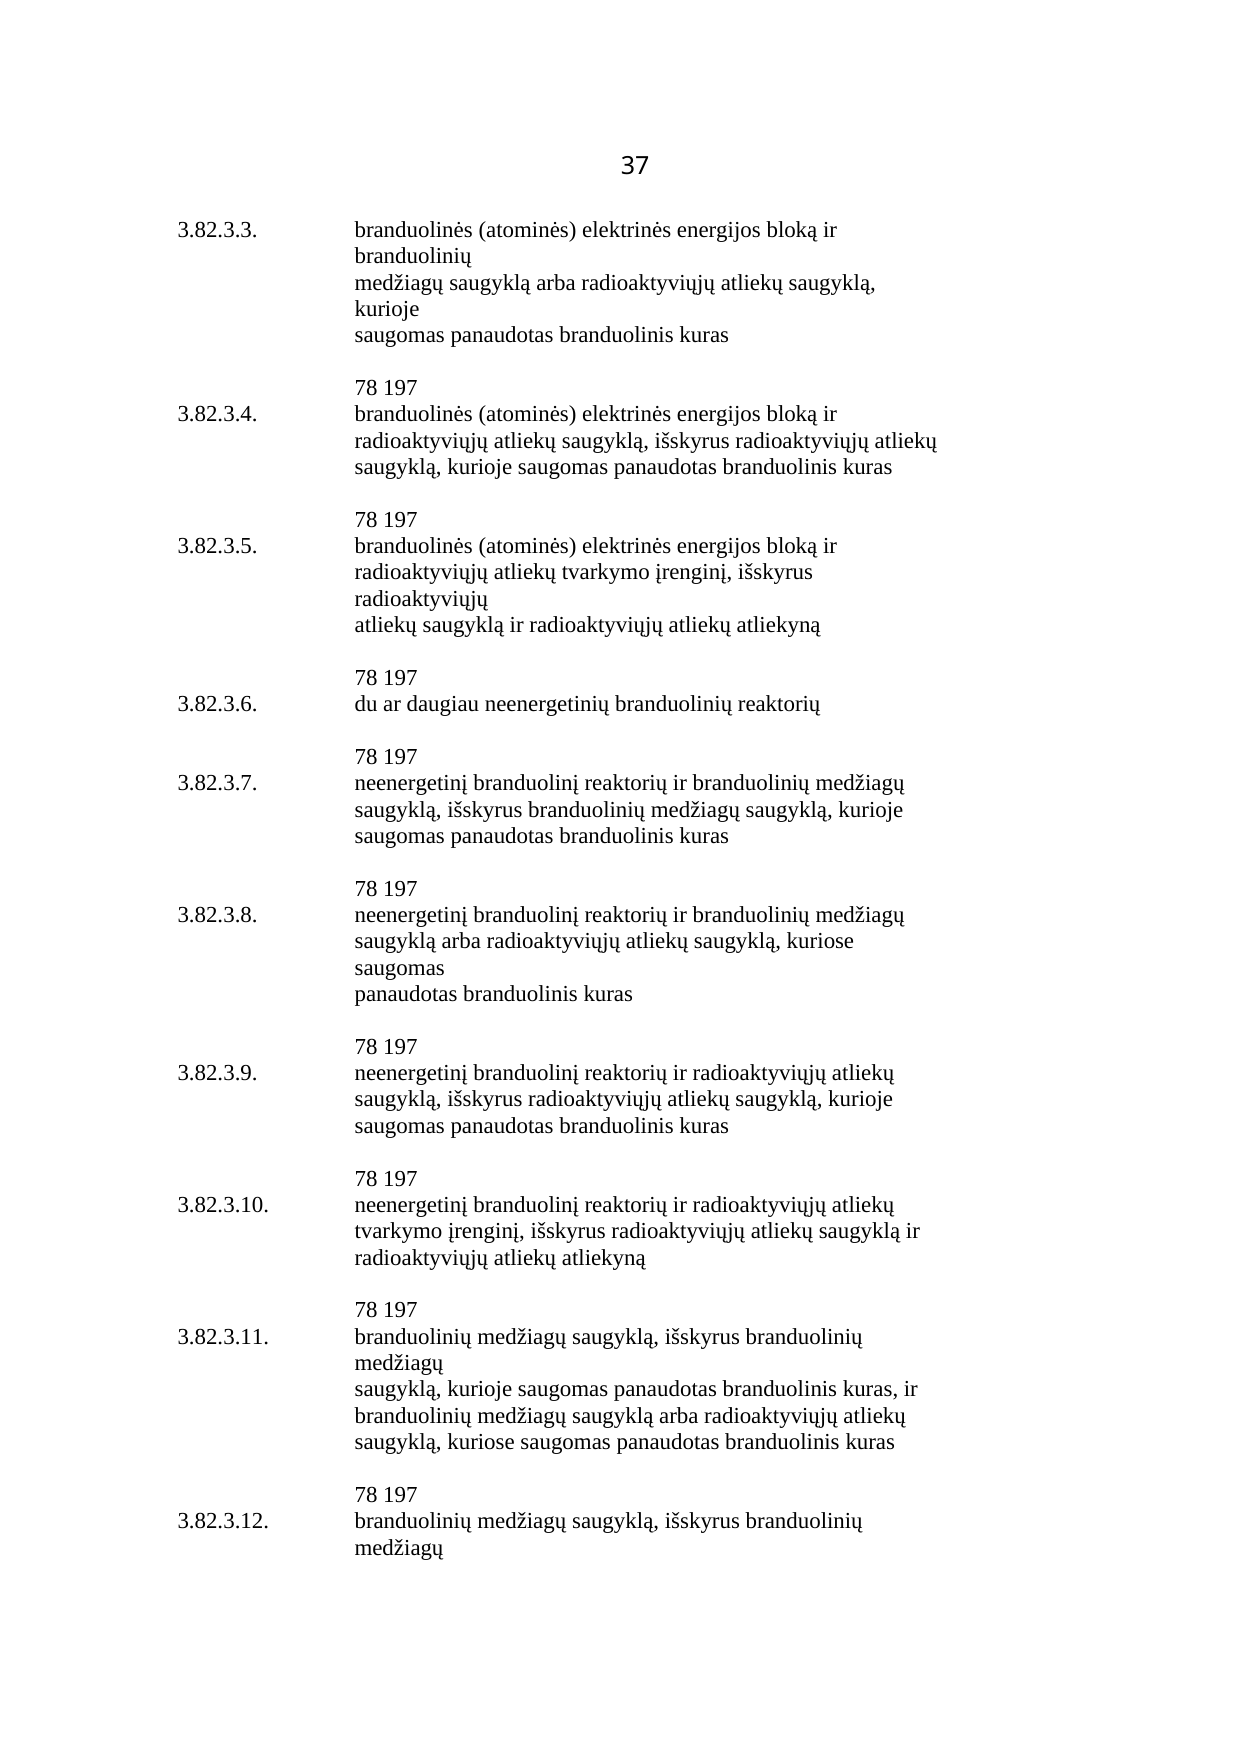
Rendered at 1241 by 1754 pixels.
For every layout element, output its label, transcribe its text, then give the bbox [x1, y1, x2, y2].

text saugyklą, išskyrus radioaktyviųjų atliekų saugyklą, kurioje [354, 1086, 945, 1112]
text saugyklą, išskyrus branduolinių medžiagų saugyklą, kurioje [354, 796, 945, 822]
text saugomas panaudotas branduolinis kuras 78 197 [354, 822, 945, 901]
text 3.82.3.10. neenergetinį branduolinį reaktorių ir radioaktyviųjų atliekų [177, 1191, 945, 1217]
text radioaktyviųjų atliekų saugyklą, išskyrus radioaktyviųjų atliekų [354, 427, 945, 453]
text 3.82.3.12. branduolinių medžiagų saugyklą, išskyrus branduolinių medžiagų [177, 1507, 945, 1560]
text saugomas panaudotas branduolinis kuras 78 197 [354, 1112, 945, 1191]
text medžiagų saugyklą arba radioaktyviųjų atliekų saugyklą, kurioje [354, 268, 945, 321]
text 3.82.3.9. neenergetinį branduolinį reaktorių ir radioaktyviųjų atliekų [177, 1059, 945, 1086]
text saugyklą arba radioaktyviųjų atliekų saugyklą, kuriose saugomas [354, 927, 945, 980]
text saugyklą, kurioje saugomas panaudotas branduolinis kuras 78 197 [354, 453, 945, 532]
text tvarkymo įrenginį, išskyrus radioaktyviųjų atliekų saugyklą ir [354, 1217, 945, 1244]
text 3.82.3.11. branduolinių medžiagų saugyklą, išskyrus branduolinių medžiagų [177, 1323, 945, 1375]
text 3.82.3.7. neenergetinį branduolinį reaktorių ir branduolinių medžiagų [177, 769, 945, 796]
text panaudotas branduolinis kuras 78 197 [354, 980, 945, 1059]
text saugyklą, kurioje saugomas panaudotas branduolinis kuras, ir [354, 1375, 945, 1402]
text radioaktyviųjų atliekų tvarkymo įrenginį, išskyrus radioaktyviųjų [354, 558, 945, 611]
text 3.82.3.8. neenergetinį branduolinį reaktorių ir branduolinių medžiagų [177, 901, 945, 927]
text saugomas panaudotas branduolinis kuras 78 197 [354, 321, 945, 400]
text 3.82.3.4. branduolinės (atominės) elektrinės energijos bloką ir [177, 400, 945, 427]
text atliekų saugyklą ir radioaktyviųjų atliekų atliekyną 78 197 [354, 611, 945, 690]
text saugyklą, kuriose saugomas panaudotas branduolinis kuras 78 197 [354, 1428, 945, 1507]
text 3.82.3.6. du ar daugiau neenergetinių branduolinių reaktorių 78 197 [177, 690, 945, 769]
text 3.82.3.3. branduolinės (atominės) elektrinės energijos bloką ir branduolinių [177, 216, 945, 268]
text branduolinių medžiagų saugyklą arba radioaktyviųjų atliekų [354, 1402, 945, 1428]
text radioaktyviųjų atliekų atliekyną 78 197 [354, 1244, 945, 1323]
text 3.82.3.5. branduolinės (atominės) elektrinės energijos bloką ir [177, 532, 945, 558]
